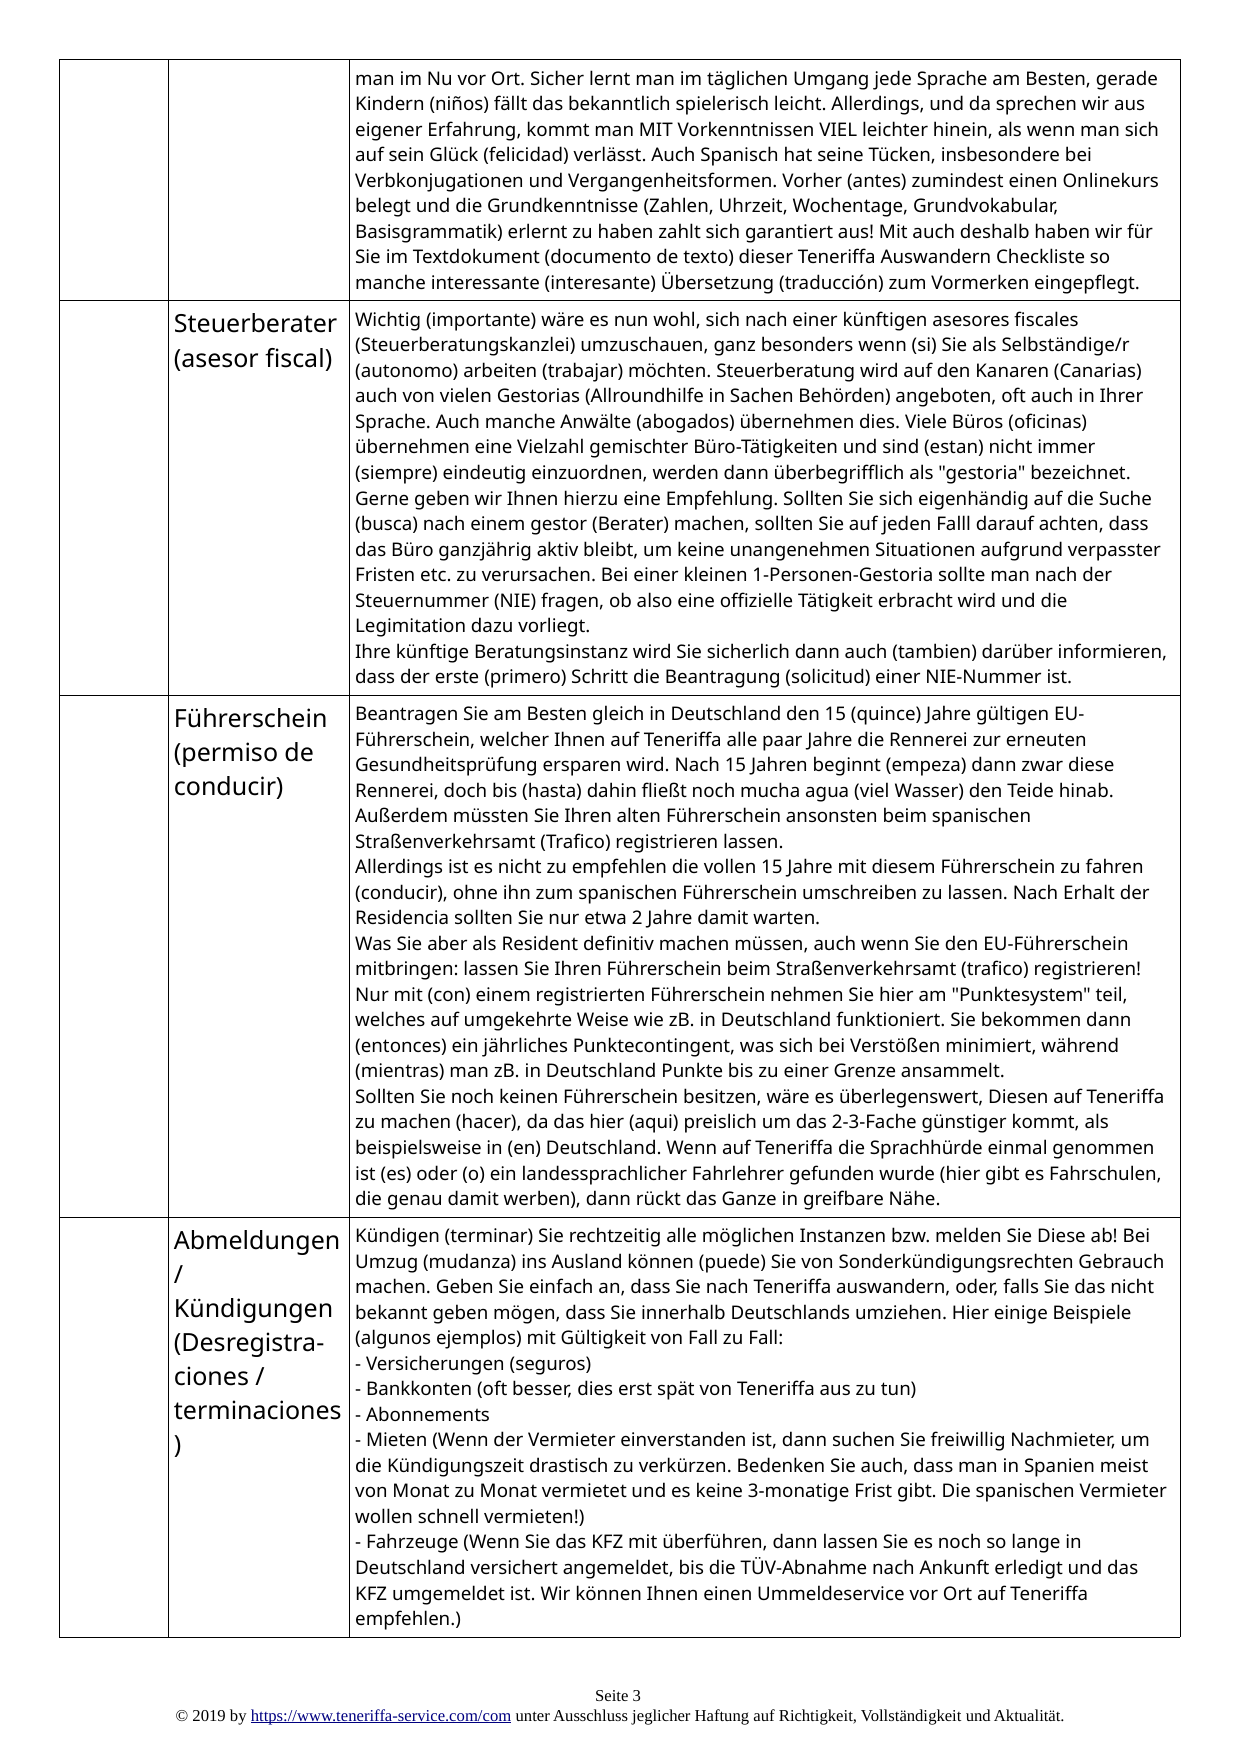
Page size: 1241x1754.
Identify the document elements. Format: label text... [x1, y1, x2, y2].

table_cell Beantragen Sie am Besten gleich in Deutschland den 15 (quince) Jahre gültigen EU-Führerschein, welcher Ihnen auf Teneriffa alle paar Jahre die Rennerei zur erneuten Gesundheitsprüfung ersparen wird. Nach 15 Jahren beginnt (empeza) dann zwar diese Rennerei, doch bis (hasta) dahin fließt noch mucha agua (viel Wasser) den Teide hinab. Außerdem müssten Sie Ihren alten Führerschein ansonsten beim spanischen Straßenverkehrsamt (Trafico) registrieren lassen. Allerdings ist es nicht zu empfehlen die vollen 15 Jahre mit diesem Führerschein zu fahren (conducir), ohne ihn zum spanischen Führerschein umschreiben zu lassen. Nach Erhalt der Residencia sollten Sie nur etwa 2 Jahre damit warten. Was Sie aber als Resident definitiv machen müssen, auch wenn Sie den EU-Führerschein mitbringen: lassen Sie Ihren Führerschein beim Straßenverkehrsamt (trafico) registrieren! Nur mit (con) einem registrierten Führerschein nehmen Sie hier am "Punktesystem" teil, welches auf umgekehrte Weise wie zB. in Deutschland funktioniert. Sie bekommen dann (entonces) ein jährliches Punktecontingent, was sich bei Verstößen minimiert, während (mientras) man zB. in Deutschland Punkte bis zu einer Grenze ansammelt. Sollten Sie noch keinen Führerschein besitzen, wäre es überlegenswert, Diesen auf Teneriffa zu machen (hacer), da das hier (aqui) preislich um das 2-3-Fache günstiger kommt, als beispielsweise in (en) Deutschland. Wenn auf Teneriffa die Sprachhürde einmal genommen ist (es) oder (o) ein landessprachlicher Fahrlehrer gefunden wurde (hier gibt es Fahrschulen, die genau damit werben), dann rückt das Ganze in greifbare Nähe. [350, 696, 1180, 1217]
table_cell [169, 60, 349, 300]
table_cell Kündigen (terminar) Sie rechtzeitig alle möglichen Instanzen bzw. melden Sie Diese ab! Bei Umzug (mudanza) ins Ausland können (puede) Sie von Sonderkündigungsrechten Gebrauch machen. Geben Sie einfach an, dass Sie nach Teneriffa auswandern, oder, falls Sie das nicht bekannt geben mögen, dass Sie innerhalb Deutschlands umziehen. Hier einige Beispiele (algunos ejemplos) mit Gültigkeit von Fall zu Fall: - Versicherungen (seguros) - Bankkonten (oft besser, dies erst spät von Teneriffa aus zu tun) - Abonnements - Mieten (Wenn der Vermieter einverstanden ist, dann suchen Sie freiwillig Nachmieter, um die Kündigungszeit drastisch zu verkürzen. Bedenken Sie auch, dass man in Spanien meist von Monat zu Monat vermietet und es keine 3-monatige Frist gibt. Die spanischen Vermieter wollen schnell vermieten!) - Fahrzeuge (Wenn Sie das KFZ mit überführen, dann lassen Sie es noch so lange in Deutschland versichert angemeldet, bis die TÜV-Abnahme nach Ankunft erledigt und das KFZ umgemeldet ist. Wir können Ihnen einen Ummeldeservice vor Ort auf Teneriffa empfehlen.) [350, 1218, 1180, 1637]
table_cell [60, 1218, 168, 1637]
table_cell Steuerberater (asesor fiscal) [169, 301, 349, 695]
table_cell Führerschein (permiso de conducir) [169, 696, 349, 1217]
table_cell [60, 60, 168, 300]
table_cell [60, 301, 168, 695]
table_cell man im Nu vor Ort. Sicher lernt man im täglichen Umgang jede Sprache am Besten, gerade Kindern (niños) fällt das bekanntlich spielerisch leicht. Allerdings, und da sprechen wir aus eigener Erfahrung, kommt man MIT Vorkenntnissen VIEL leichter hinein, als wenn man sich auf sein Glück (felicidad) verlässt. Auch Spanisch hat seine Tücken, insbesondere bei Verbkonjugationen und Vergangenheitsformen. Vorher (antes) zumindest einen Onlinekurs belegt und die Grundkenntnisse (Zahlen, Uhrzeit, Wochentage, Grundvokabular, Basisgrammatik) erlernt zu haben zahlt sich garantiert aus! Mit auch deshalb haben wir für Sie im Textdokument (documento de texto) dieser Teneriffa Auswandern Checkliste so manche interessante (interesante) Übersetzung (traducción) zum Vormerken eingepflegt. [350, 60, 1180, 300]
table_cell Abmeldungen / Kündigungen (Desregistra-ciones / terminaciones) [169, 1218, 349, 1637]
table_cell Wichtig (importante) wäre es nun wohl, sich nach einer künftigen asesores fiscales (Steuerberatungskanzlei) umzuschauen, ganz besonders wenn (si) Sie als Selbständige/r (autonomo) arbeiten (trabajar) möchten. Steuerberatung wird auf den Kanaren (Canarias) auch von vielen Gestorias (Allroundhilfe in Sachen Behörden) angeboten, oft auch in Ihrer Sprache. Auch manche Anwälte (abogados) übernehmen dies. Viele Büros (oficinas) übernehmen eine Vielzahl gemischter Büro-Tätigkeiten und sind (estan) nicht immer (siempre) eindeutig einzuordnen, werden dann überbegrifflich als "gestoria" bezeichnet. Gerne geben wir Ihnen hierzu eine Empfehlung. Sollten Sie sich eigenhändig auf die Suche (busca) nach einem gestor (Berater) machen, sollten Sie auf jeden Falll darauf achten, dass das Büro ganzjährig aktiv bleibt, um keine unangenehmen Situationen aufgrund verpasster Fristen etc. zu verursachen. Bei einer kleinen 1-Personen-Gestoria sollte man nach der Steuernummer (NIE) fragen, ob also eine offizielle Tätigkeit erbracht wird und die Legimitation dazu vorliegt. Ihre künftige Beratungsinstanz wird Sie sicherlich dann auch (tambien) darüber informieren, dass der erste (primero) Schritt die Beantragung (solicitud) einer NIE-Nummer ist. [350, 301, 1180, 695]
table_cell [60, 696, 168, 1217]
